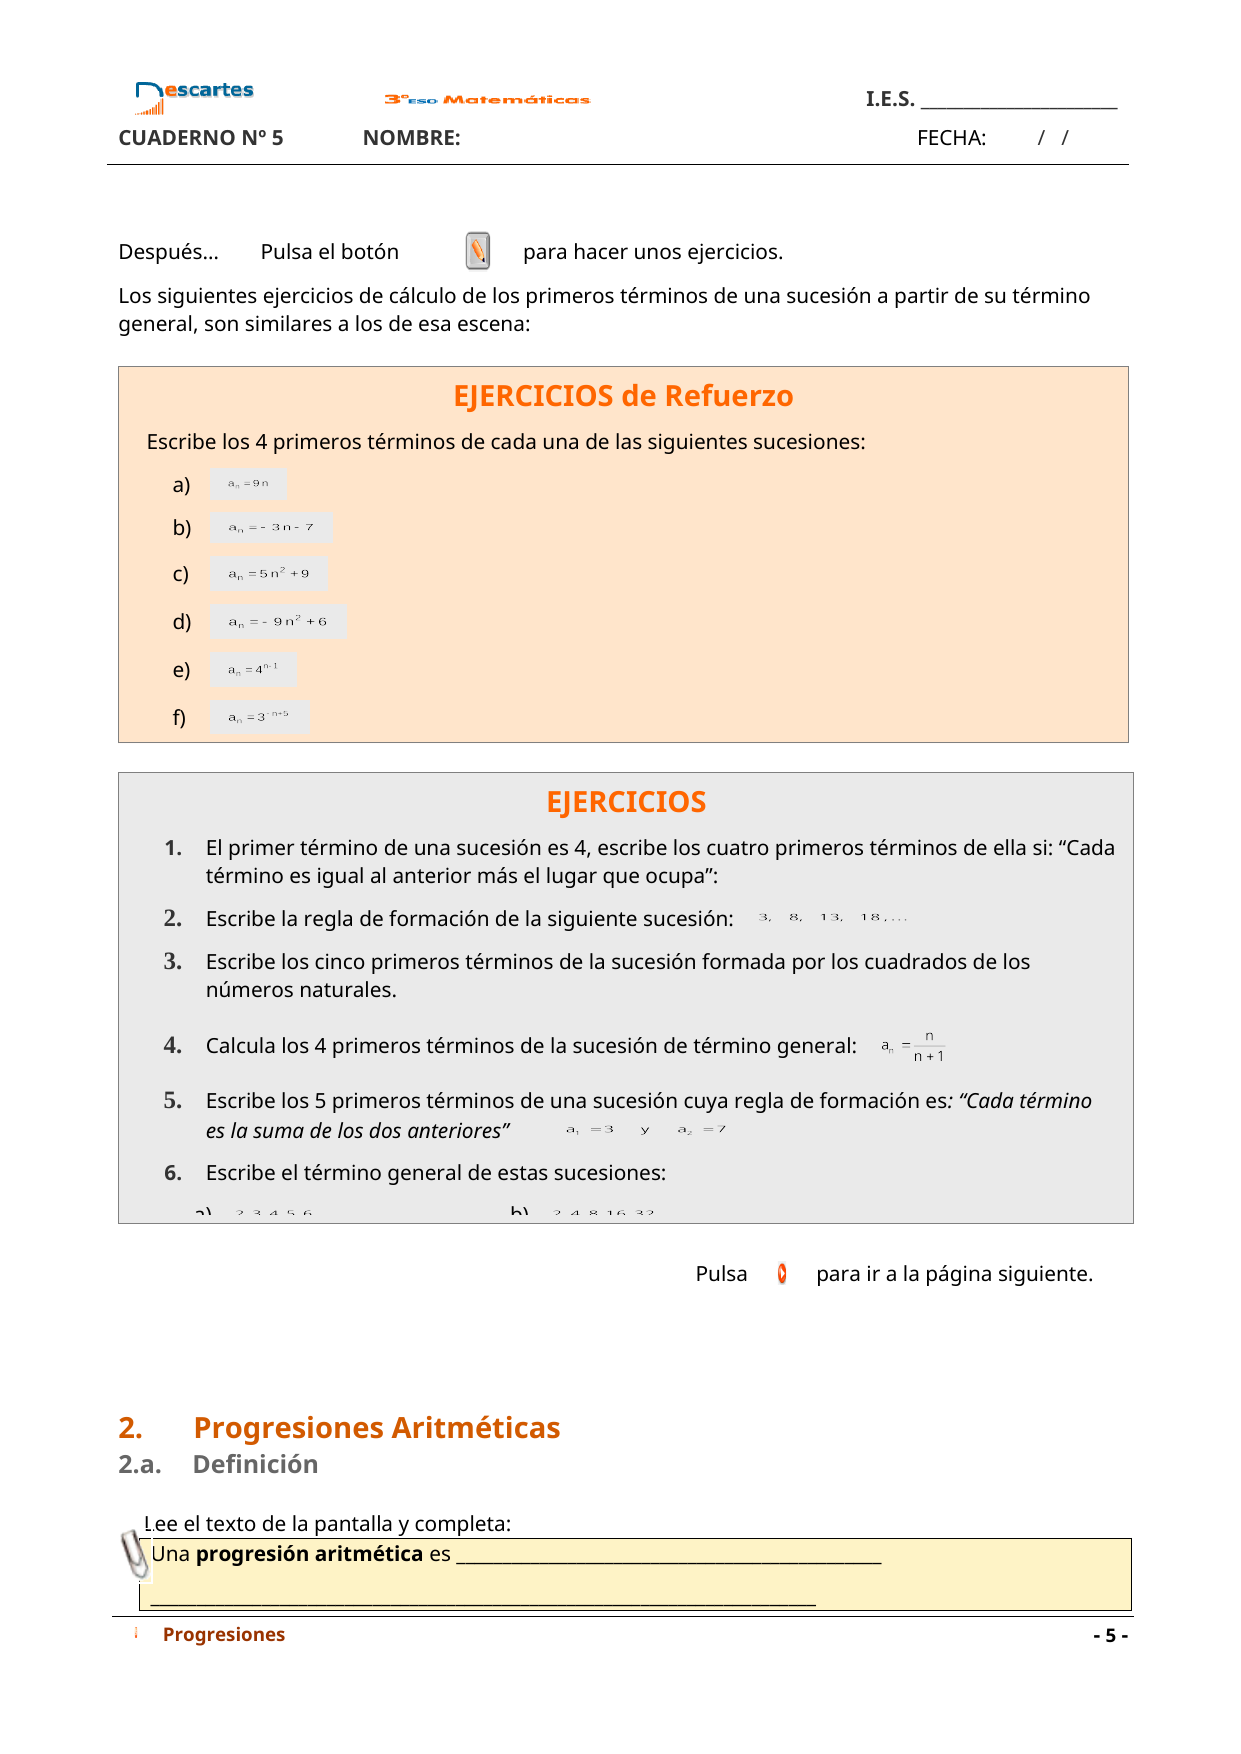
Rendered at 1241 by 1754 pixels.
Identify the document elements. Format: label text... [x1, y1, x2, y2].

table_cell [109, 1538, 139, 1610]
picture [464, 231, 491, 272]
text 2.a. Definición [118, 1447, 1122, 1481]
list Escribe los 5 primeros términos de una sucesión cuya regla de formación es: “Cada término es la suma de los dos anteriores” [182, 1085, 1117, 1146]
picture [119, 1529, 152, 1583]
table_header para ir a la página siguiente. [810, 1252, 1134, 1293]
table_cell Una progresión aritmética es ______________________________________________ ________________________________________________________________________ [140, 1539, 1131, 1610]
text a) b) [194, 1199, 1117, 1215]
picture [134, 1626, 138, 1638]
text Escribe los 4 primeros términos de cada una de las siguientes sucesiones: [146, 427, 1112, 456]
table_header [507, 222, 517, 281]
table_header Pulsa [679, 1252, 754, 1293]
table_header Los siguientes ejercicios de cálculo de los primeros términos de una sucesión a partir de su término general, son similares a los de esa escena: [112, 281, 1134, 338]
table_header [803, 1252, 810, 1293]
table_header Lee el texto de la pantalla y completa: [109, 1510, 1131, 1584]
table_header [442, 222, 448, 281]
subtitle EJERCICIOS [135, 781, 1117, 821]
table_header [112, 1252, 679, 1293]
text 2. Progresiones Aritméticas [118, 1407, 1122, 1447]
picture [777, 1261, 787, 1285]
list Escribe la regla de formación de la siguiente sucesión: [182, 902, 1117, 934]
subtitle EJERCICIOS de Refuerzo [135, 375, 1112, 415]
list Calcula los 4 primeros términos de la sucesión de término general: [182, 1017, 1117, 1073]
list Escribe los cinco primeros términos de la sucesión formada por los cuadrados de los números naturales. [182, 946, 1117, 1004]
table_header para hacer unos ejercicios. [517, 222, 1134, 281]
table_header Después… [112, 222, 254, 281]
table_header [754, 1252, 761, 1293]
list Escribe el término general de estas sucesiones: [182, 1158, 1117, 1187]
table_header Pulsa el botón [255, 222, 442, 281]
list El primer término de una sucesión es 4, escribe los cuatro primeros términos de ella si: “Cada término es igual al anterior más el lugar que ocupa”: [182, 833, 1117, 890]
picture [134, 82, 257, 115]
